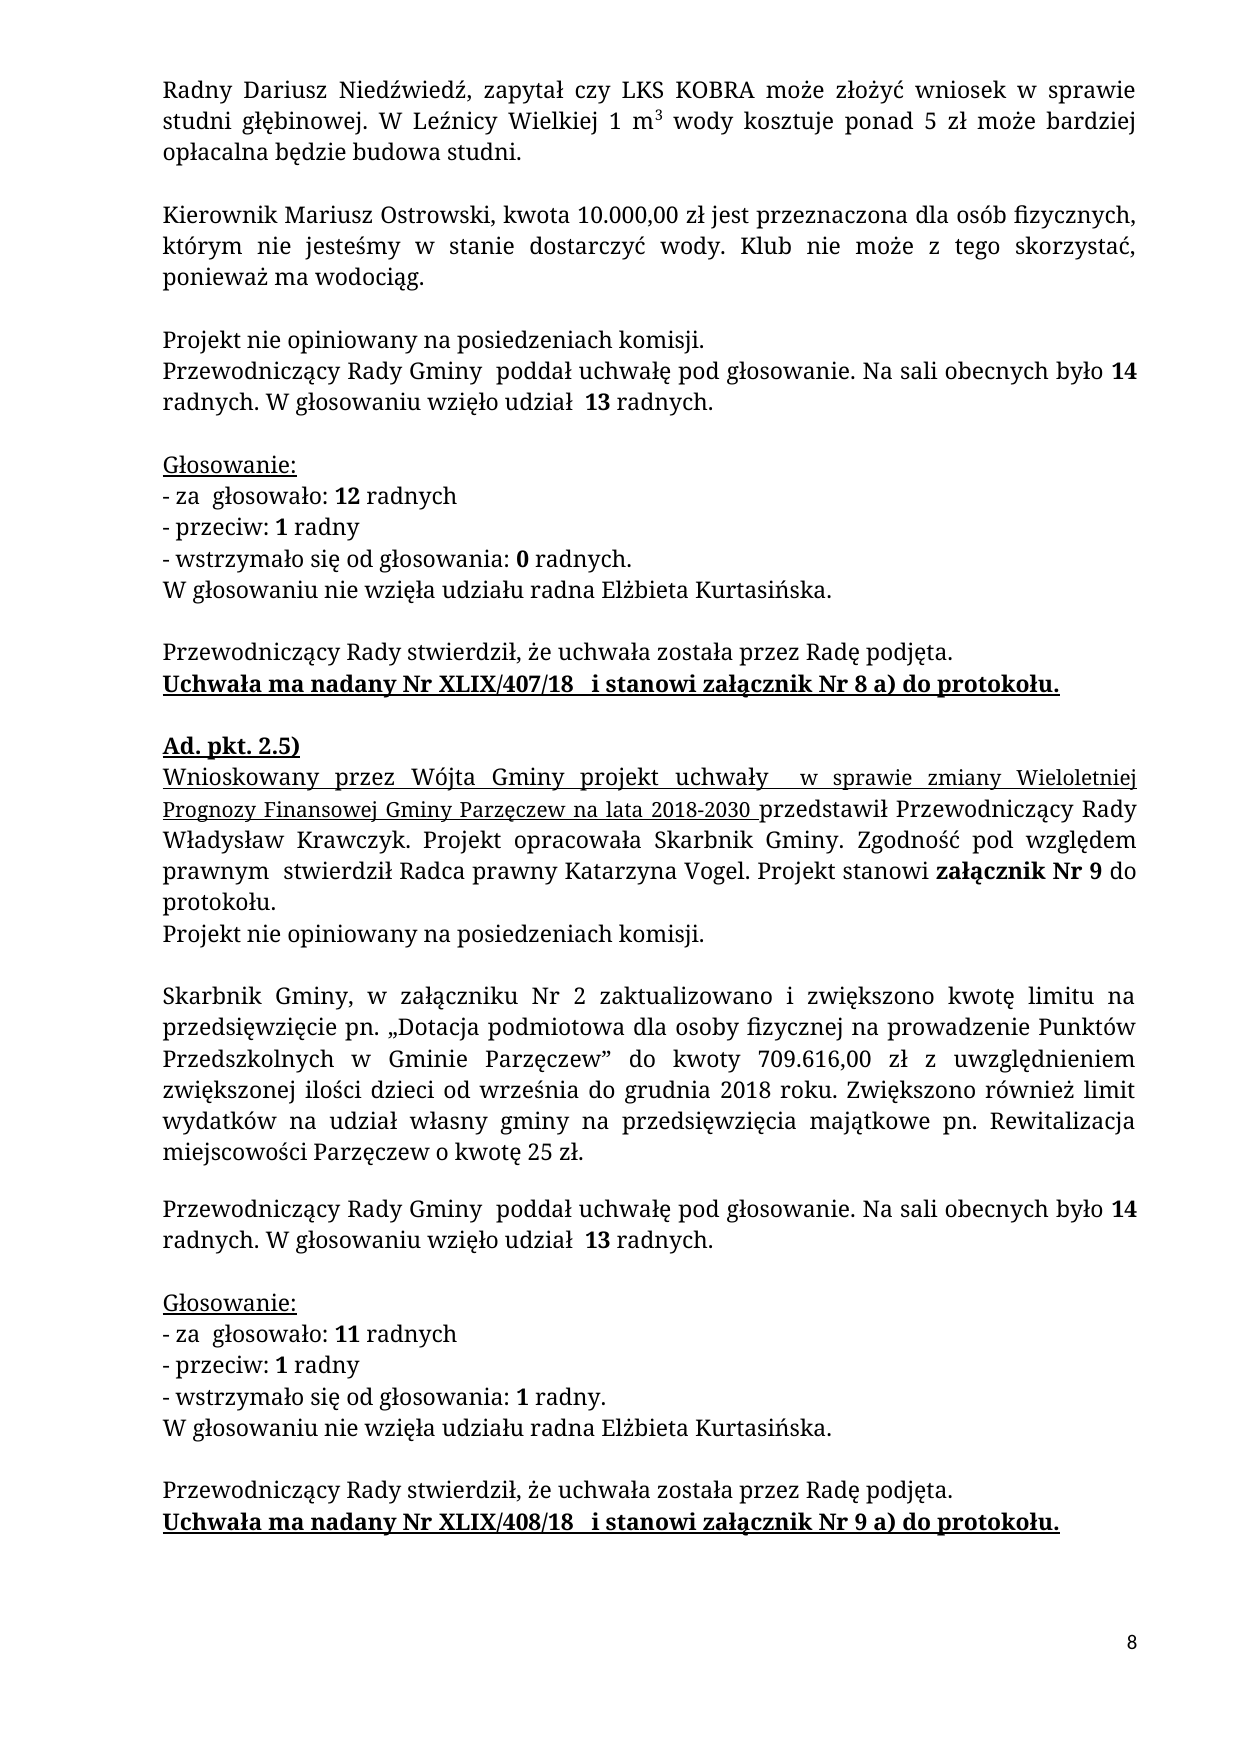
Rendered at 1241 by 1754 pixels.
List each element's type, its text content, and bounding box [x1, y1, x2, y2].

text Uchwała ma nadany Nr XLIX/408/18 i stanowi załącznik Nr 9 a) do protokołu. [162, 1505, 1137, 1537]
text Przewodniczący Rady Gminy poddał uchwałę pod głosowanie. Na sali obecnych było 14 radnych. W głosowaniu wzięło udział 13 radnych. [162, 355, 1137, 417]
text Prognozy Finansowej Gminy Parzęczew na lata 2018-2030 przedstawił Przewodniczący Rady Władysław Krawczyk. Projekt opracowała Skarbnik Gminy. Zgodność pod względem prawnym stwierdził Radca prawny Katarzyna Vogel. Projekt stanowi załącznik Nr 9 do protokołu. [162, 789, 1137, 917]
text W głosowaniu nie wzięła udziału radna Elżbieta Kurtasińska. [162, 1412, 1137, 1443]
text Skarbnik Gminy, w załączniku Nr 2 zaktualizowano i zwiększono kwotę limitu na przedsięwzięcie pn. „Dotacja podmiotowa dla osoby fizycznej na prowadzenie Punktów Przedszkolnych w Gminie Parzęczew” do kwoty 709.616,00 zł z uwzględnieniem zwiększonej ilości dzieci od września do grudnia 2018 roku. Zwiększono również limit wydatków na udział własny gminy na przedsięwzięcia majątkowe pn. Rewitalizacja miejscowości Parzęczew o kwotę 25 zł. [162, 980, 1137, 1167]
text Przewodniczący Rady stwierdził, że uchwała została przez Radę podjęta. [162, 636, 1137, 667]
text Projekt nie opiniowany na posiedzeniach komisji. [162, 324, 1137, 355]
text Wnioskowany przez Wójta Gminy projekt uchwały w sprawie zmiany Wieloletniej [162, 761, 1137, 788]
text - za głosowało: 12 radnych [162, 480, 1137, 511]
text Głosowanie: [162, 1287, 1137, 1318]
text Ad. pkt. 2.5) [162, 730, 1137, 761]
text Projekt nie opiniowany na posiedzeniach komisji. [162, 917, 1137, 949]
text Przewodniczący Rady stwierdził, że uchwała została przez Radę podjęta. [162, 1474, 1137, 1505]
text Uchwała ma nadany Nr XLIX/407/18 i stanowi załącznik Nr 8 a) do protokołu. [162, 667, 1137, 699]
text Radny Dariusz Niedźwiedź, zapytał czy LKS KOBRA może złożyć wniosek w sprawie studni głębinowej. W Leźnicy Wielkiej 1 m3 wody kosztuje ponad 5 zł może bardziej opłacalna będzie budowa studni. [162, 74, 1137, 167]
text Przewodniczący Rady Gminy poddał uchwałę pod głosowanie. Na sali obecnych było 14 radnych. W głosowaniu wzięło udział 13 radnych. [162, 1193, 1137, 1255]
text - przeciw: 1 radny [162, 511, 1137, 542]
text Głosowanie: [162, 449, 1137, 480]
text - za głosowało: 11 radnych [162, 1318, 1137, 1349]
text - wstrzymało się od głosowania: 1 radny. [162, 1380, 1137, 1412]
text W głosowaniu nie wzięła udziału radna Elżbieta Kurtasińska. [162, 574, 1137, 605]
text - wstrzymało się od głosowania: 0 radnych. [162, 542, 1137, 574]
text Kierownik Mariusz Ostrowski, kwota 10.000,00 zł jest przeznaczona dla osób fizycznych, którym nie jesteśmy w stanie dostarczyć wody. Klub nie może z tego skorzystać, ponieważ ma wodociąg. [162, 199, 1137, 292]
text - przeciw: 1 radny [162, 1349, 1137, 1380]
